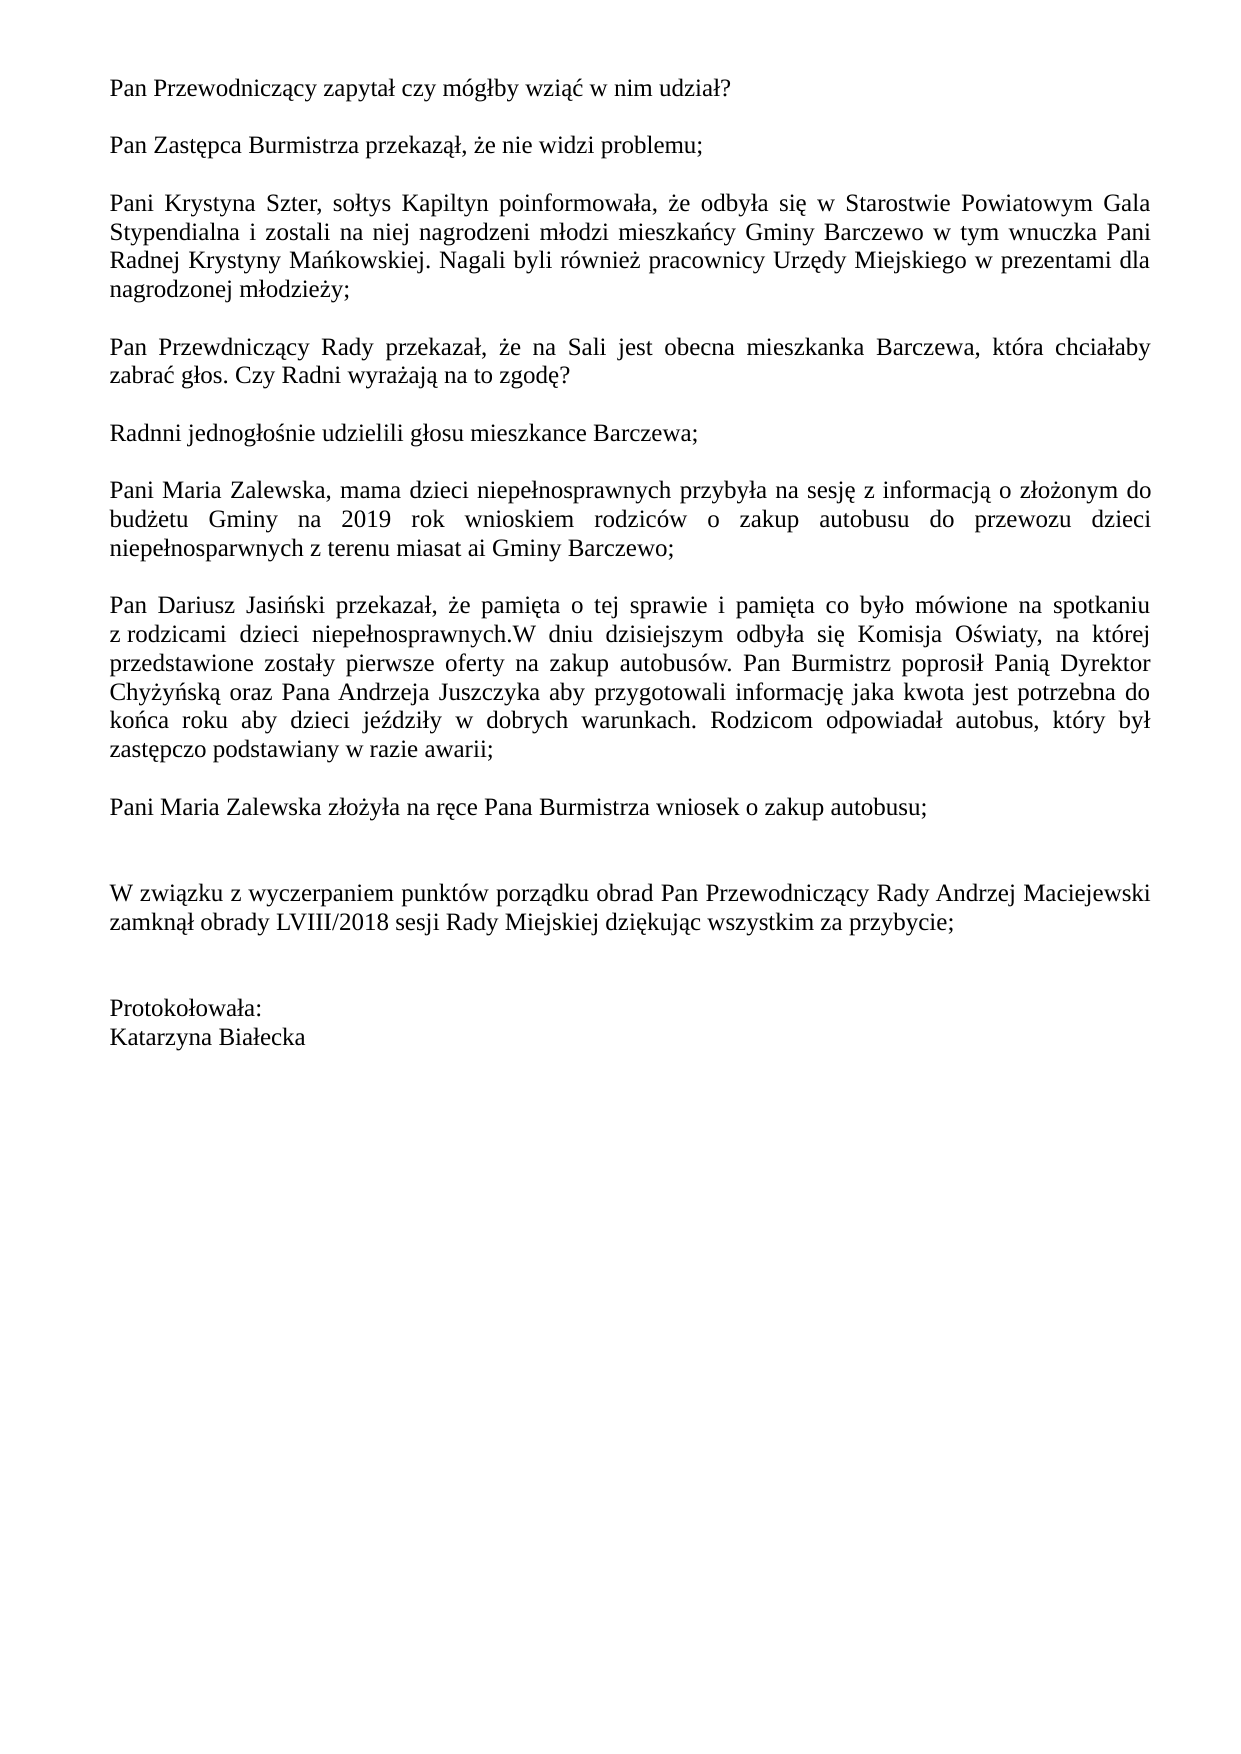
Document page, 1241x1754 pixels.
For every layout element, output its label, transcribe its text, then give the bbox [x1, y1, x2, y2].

text Pan Przewdniczący Rady przekazał, że na Sali jest obecna mieszkanka Barczewa, która chciałaby zabrać głos. Czy Radni wyrażają na to zgodę? [109, 332, 1152, 389]
text Protokołowała: [109, 993, 1152, 1022]
text Radnni jednogłośnie udzielili głosu mieszkance Barczewa; [109, 418, 1152, 447]
text Pani Krystyna Szter, sołtys Kapiltyn poinformowała, że odbyła się w Starostwie Powiatowym Gala Stypendialna i zostali na niej nagrodzeni młodzi mieszkańcy Gminy Barczewo w tym wnuczka Pani Radnej Krystyny Mańkowskiej. Nagali byli również pracownicy Urzędy Miejskiego w prezentami dla nagrodzonej młodzieży; [109, 188, 1152, 303]
text Pan Przewodniczący zapytał czy mógłby wziąć w nim udział? [109, 73, 1152, 102]
text W związku z wyczerpaniem punktów porządku obrad Pan Przewodniczący Rady Andrzej Maciejewski zamknął obrady LVIII/2018 sesji Rady Miejskiej dziękując wszystkim za przybycie; [109, 878, 1152, 936]
text Pan Zastępca Burmistrza przekazął, że nie widzi problemu; [109, 131, 1152, 159]
text Pan Dariusz Jasiński przekazał, że pamięta o tej sprawie i pamięta co było mówione na spotkaniu z rodzicami dzieci niepełnosprawnych.W dniu dzisiejszym odbyła się Komisja Oświaty, na której przedstawione zostały pierwsze oferty na zakup autobusów. Pan Burmistrz poprosił Panią Dyrektor Chyżyńską oraz Pana Andrzeja Juszczyka aby przygotowali informację jaka kwota jest potrzebna do końca roku aby dzieci jeździły w dobrych warunkach. Rodzicom odpowiadał autobus, który był zastępczo podstawiany w razie awarii; [109, 591, 1152, 763]
text Katarzyna Białecka [109, 1022, 1152, 1051]
text Pani Maria Zalewska, mama dzieci niepełnosprawnych przybyła na sesję z informacją o złożonym do budżetu Gminy na 2019 rok wnioskiem rodziców o zakup autobusu do przewozu dzieci niepełnosparwnych z terenu miasat ai Gminy Barczewo; [109, 476, 1152, 562]
text Pani Maria Zalewska złożyła na ręce Pana Burmistrza wniosek o zakup autobusu; [109, 792, 1152, 821]
